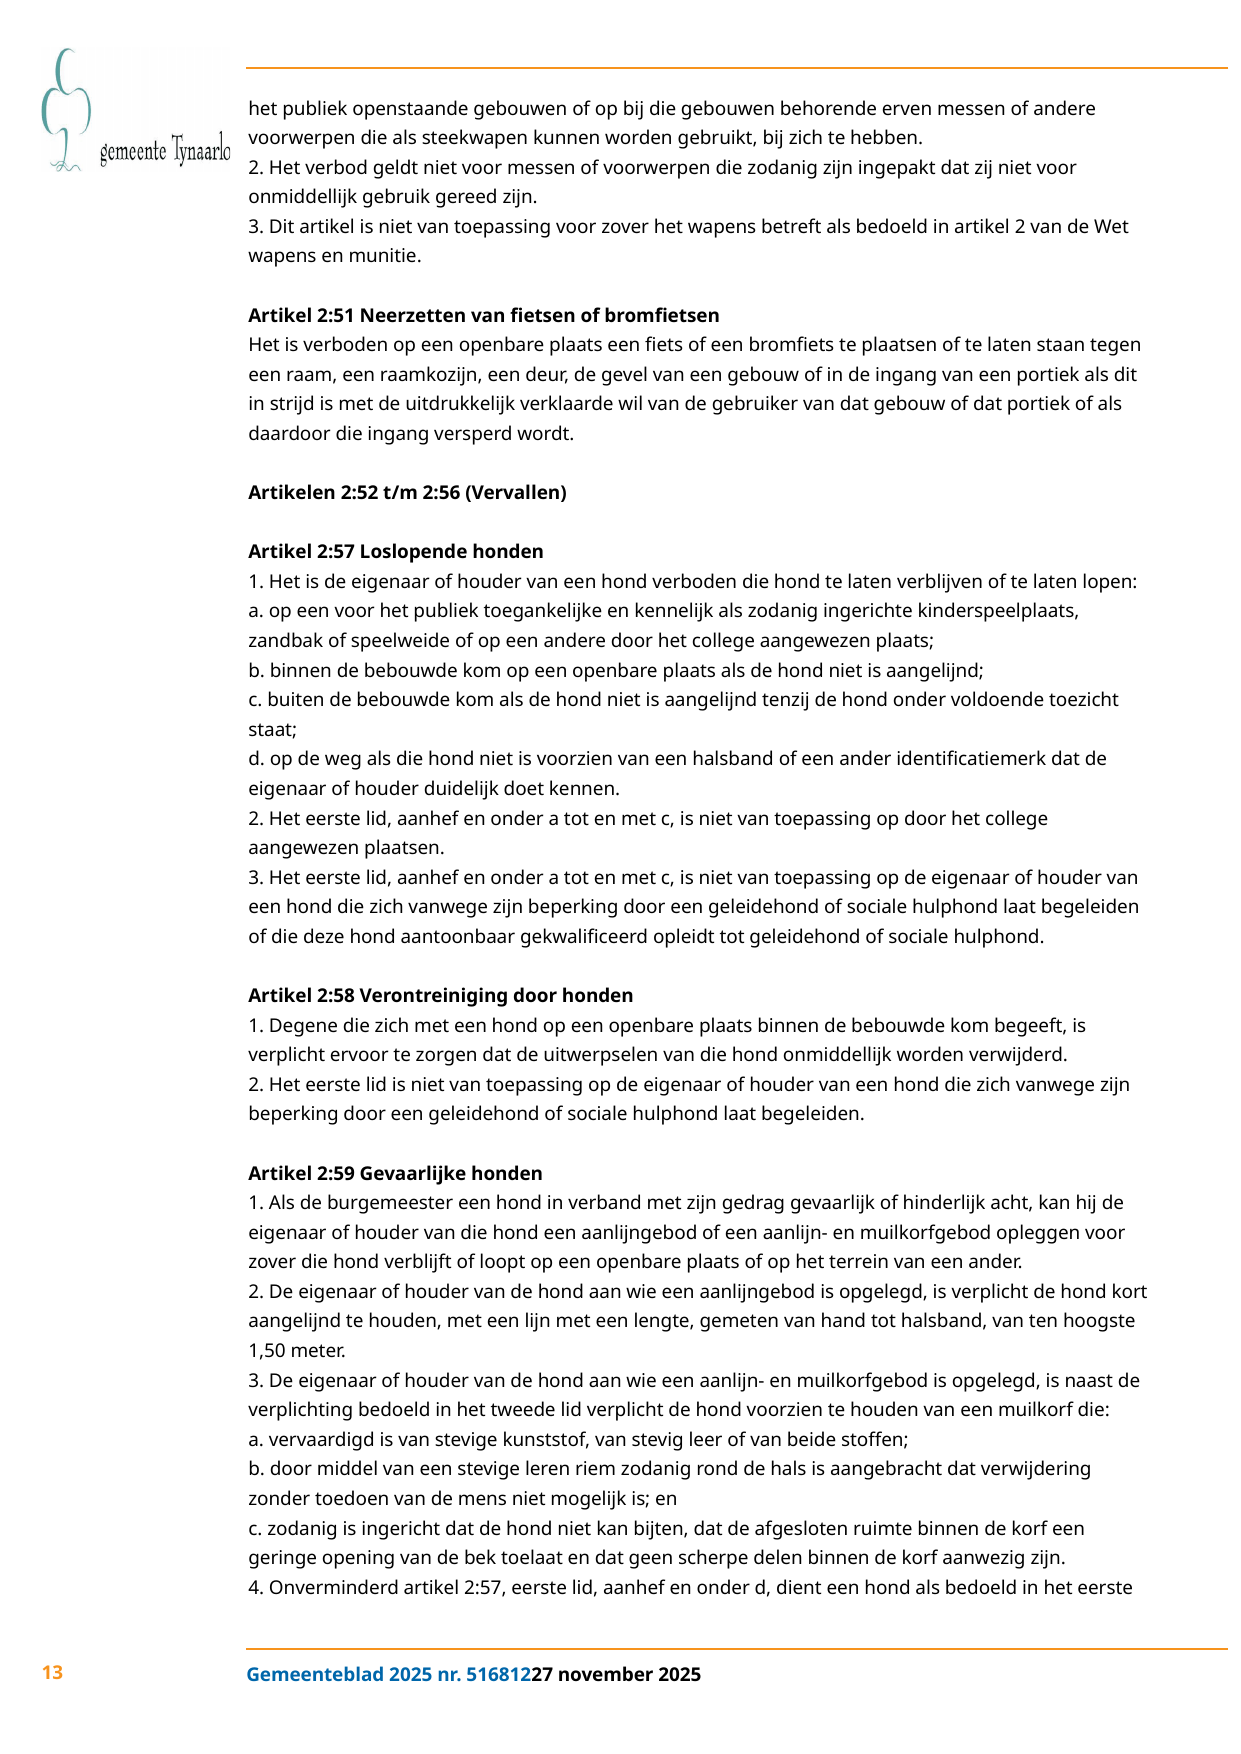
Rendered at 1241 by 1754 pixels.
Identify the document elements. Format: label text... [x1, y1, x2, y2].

text Het is verboden op een openbare plaats een fiets of een bromfiets te plaatsen of te laten staan tegen een raam, een raamkozijn, een deur, de gevel van een gebouw of in de ingang van een portiek als dit in strijd is met de uitdrukkelijk verklaarde wil van de gebruiker van dat gebouw of dat portiek of als daardoor die ingang versperd wordt. [248, 331, 1152, 446]
text 2. De eigenaar of houder van de hond aan wie een aanlijngebod is opgelegd, is verplicht de hond kort aangelijnd te houden, met een lijn met een lengte, gemeten van hand tot halsband, van ten hoogste 1,50 meter. [248, 1278, 1152, 1363]
text 1. Als de burgemeester een hond in verband met zijn gedrag gevaarlijk of hinderlijk acht, kan hij de eigenaar of houder van die hond een aanlijngebod of een aanlijn- en muilkorfgebod opleggen voor zover die hond verblijft of loopt op een openbare plaats of op het terrein van een ander. [248, 1189, 1152, 1274]
text 3. Dit artikel is niet van toepassing voor zover het wapens betreft als bedoeld in artikel 2 van de Wet wapens en munitie. [248, 213, 1152, 268]
text Artikel 2:51 Neerzetten van fietsen of bromfietsen [248, 302, 1152, 328]
text c. buiten de bebouwde kom als de hond niet is aangelijnd tenzij de hond onder voldoende toezicht staat; [248, 686, 1152, 742]
text Artikel 2:59 Gevaarlijke honden [248, 1160, 1152, 1186]
text c. zodanig is ingericht dat de hond niet kan bijten, dat de afgesloten ruimte binnen de korf een geringe opening van de bek toelaat en dat geen scherpe delen binnen de korf aanwezig zijn. [248, 1515, 1152, 1570]
text Artikel 2:57 Loslopende honden [248, 538, 1152, 564]
text 2. Het eerste lid is niet van toepassing op de eigenaar of houder van een hond die zich vanwege zijn beperking door een geleidehond of sociale hulphond laat begeleiden. [248, 1071, 1152, 1126]
text 3. Het eerste lid, aanhef en onder a tot en met c, is niet van toepassing op de eigenaar of houder van een hond die zich vanwege zijn beperking door een geleidehond of sociale hulphond laat begeleiden of die deze hond aantoonbaar gekwalificeerd opleidt tot geleidehond of sociale hulphond. [248, 864, 1152, 949]
text a. vervaardigd is van stevige kunststof, van stevig leer of van beide stoffen; [248, 1426, 1152, 1452]
text 3. De eigenaar of houder van de hond aan wie een aanlijn- en muilkorfgebod is opgelegd, is naast de verplichting bedoeld in het tweede lid verplicht de hond voorzien te houden van een muilkorf die: [248, 1367, 1152, 1422]
text Artikel 2:58 Verontreiniging door honden [248, 982, 1152, 1008]
text a. op een voor het publiek toegankelijke en kennelijk als zodanig ingerichte kinderspeelplaats, zandbak of speelweide of op een andere door het college aangewezen plaats; [248, 598, 1152, 653]
text 1. Het is de eigenaar of houder van een hond verboden die hond te laten verblijven of te laten lopen: [248, 568, 1152, 594]
text 2. Het verbod geldt niet voor messen of voorwerpen die zodanig zijn ingepakt dat zij niet voor onmiddellijk gebruik gereed zijn. [248, 154, 1152, 209]
text 2. Het eerste lid, aanhef en onder a tot en met c, is niet van toepassing op door het college aangewezen plaatsen. [248, 805, 1152, 860]
text Artikelen 2:52 t/m 2:56 (Vervallen) [248, 479, 1152, 505]
picture [41, 47, 231, 172]
text het publiek openstaande gebouwen of op bij die gebouwen behorende erven messen of andere voorwerpen die als steekwapen kunnen worden gebruikt, bij zich te hebben. [248, 95, 1152, 150]
text b. binnen de bebouwde kom op een openbare plaats als de hond niet is aangelijnd; [248, 657, 1152, 683]
text d. op de weg als die hond niet is voorzien van een halsband of een ander identificatiemerk dat de eigenaar of houder duidelijk doet kennen. [248, 746, 1152, 801]
text 1. Degene die zich met een hond op een openbare plaats binnen de bebouwde kom begeeft, is verplicht ervoor te zorgen dat de uitwerpselen van die hond onmiddellijk worden verwijderd. [248, 1012, 1152, 1067]
text b. door middel van een stevige leren riem zodanig rond de hals is aangebracht dat verwijdering zonder toedoen van de mens niet mogelijk is; en [248, 1456, 1152, 1511]
text 4. Onverminderd artikel 2:57, eerste lid, aanhef en onder d, dient een hond als bedoeld in het eerste [248, 1574, 1152, 1600]
